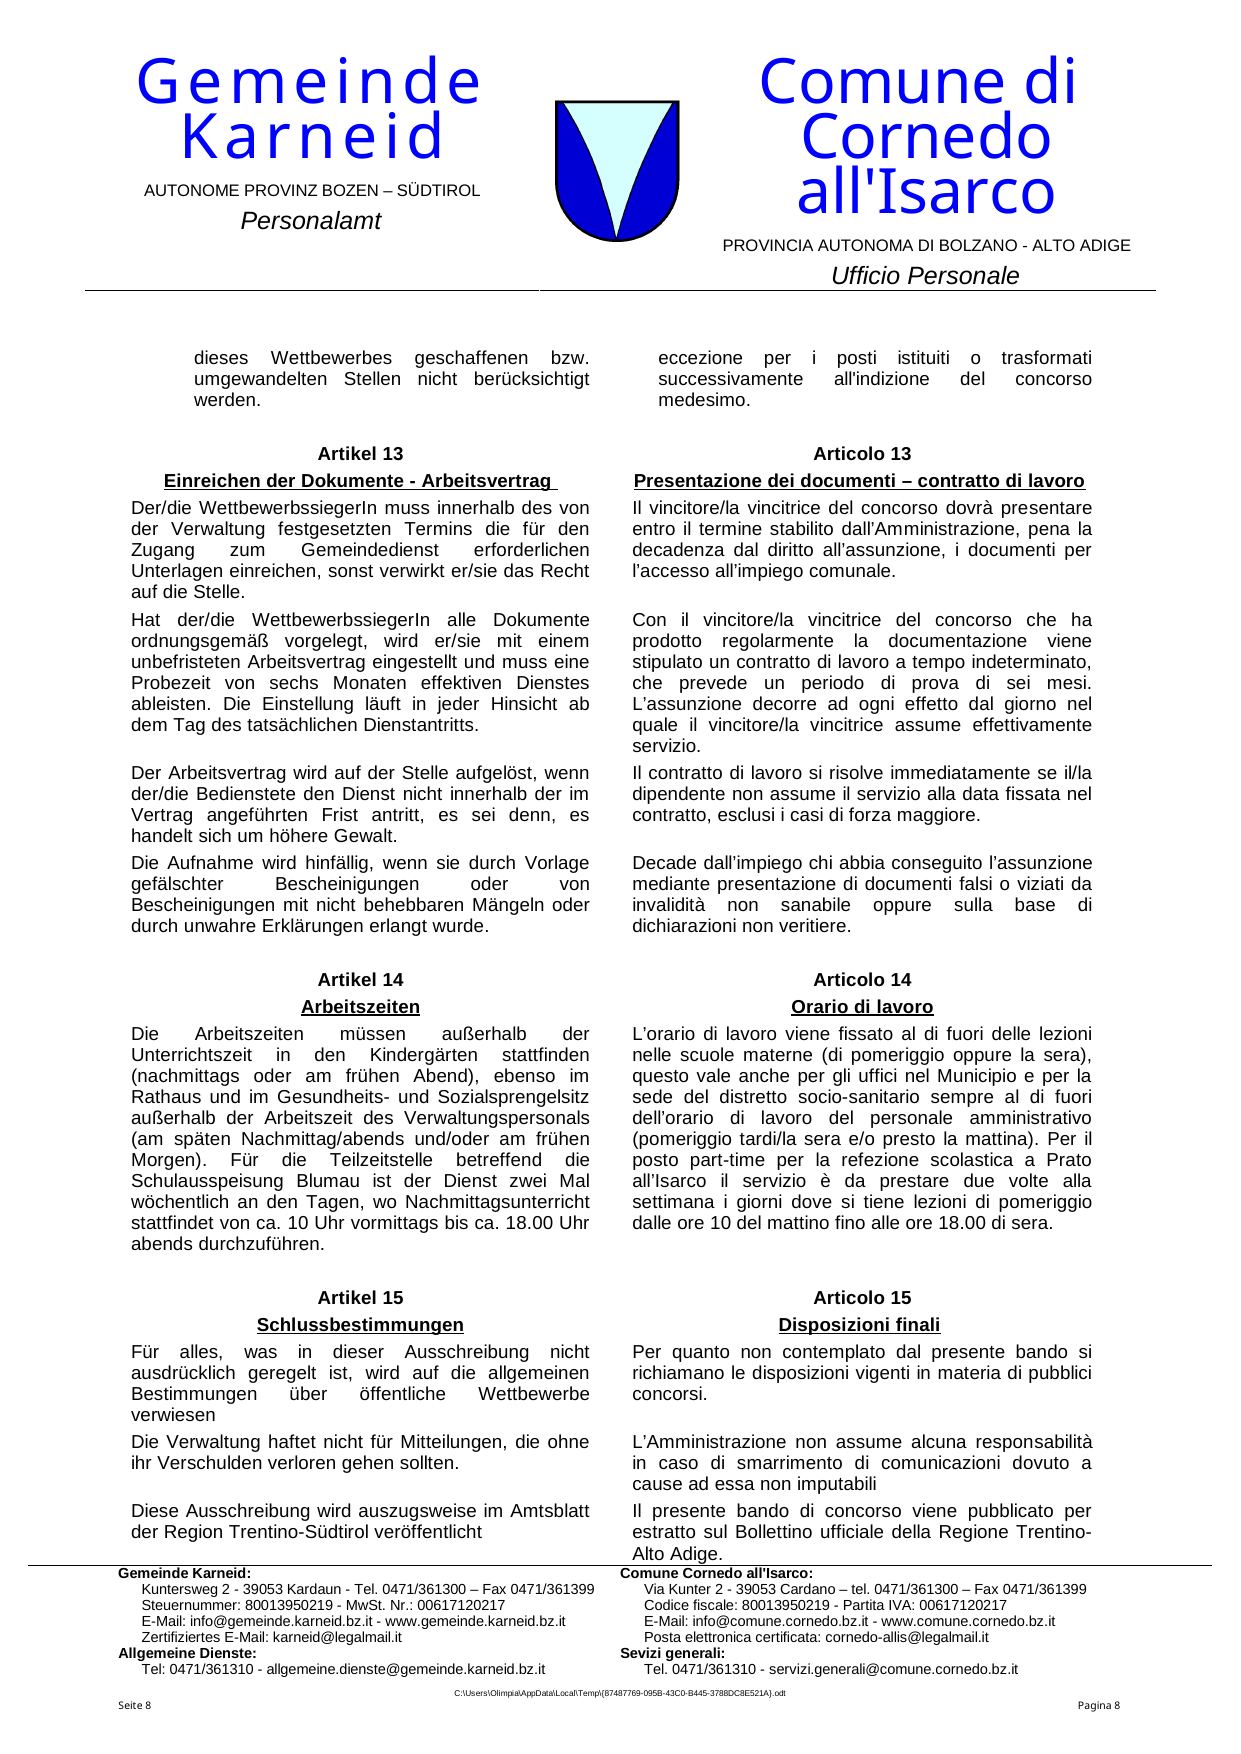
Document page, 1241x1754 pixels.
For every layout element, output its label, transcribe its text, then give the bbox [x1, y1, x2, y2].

table_cell Die Wettbewerbsrangordnung ist nach Genehmigung für 3 Jahre gültig für die in diesem Zeitraum eventuell frei werdenden Planstellen, wobei die nach der Anberaumung dieses Wettbewerbes geschaffenen bzw. umgewandelten Stellen nicht berücksichtigt werden. [119, 348, 590, 411]
table_cell [590, 492, 620, 603]
table_cell Die Arbeitszeiten müssen außerhalb der Unterrichtszeit in den Kindergärten stattfinden (nachmittags oder am frühen Abend), ebenso im Rathaus und im Gesundheits- und Sozialsprengelsitz außerhalb der Arbeitszeit des Verwaltungspersonals (am späten Nachmittag/abends und/oder am frühen Morgen). Für die Teilzeitstelle betreffend die Schulausspeisung Blumau ist der Dienst zwei Mal wöchentlich an den Tagen, wo Nachmittagsunterricht stattfindet von ca. 10 Uhr vormittags bis ca. 18.00 Uhr abends durchzuführen. [119, 1018, 590, 1255]
table_cell [590, 411, 620, 438]
table_cell [590, 603, 620, 756]
table_cell [590, 756, 620, 846]
table_cell [590, 438, 620, 465]
table_cell Artikel 13 [119, 438, 590, 465]
table_cell Con il vincitore/la vincitrice del concorso che ha prodotto regolarmente la documentazione viene stipulato un contratto di lavoro a tempo indeterminato, che prevede un periodo di prova di sei mesi. L’assunzione decorre ad ogni effetto dal giorno nel quale il vincitore/la vincitrice assume effettivamente servizio. [620, 603, 1092, 756]
table_cell Der Arbeitsvertrag wird auf der Stelle aufgelöst, wenn der/die Bedienstete den Dienst nicht innerhalb der im Vertrag angeführten Frist antritt, es sei denn, es handelt sich um höhere Gewalt. [119, 756, 590, 846]
table_cell Artikel 15 [119, 1282, 590, 1309]
picture [546, 97, 690, 252]
table_cell Arbeitszeiten [119, 990, 590, 1017]
table_cell L’orario di lavoro viene fissato al di fuori delle lezioni nelle scuole materne (di pomeriggio oppure la sera), questo vale anche per gli uffici nel Municipio e per la sede del distretto socio-sanitario sempre al di fuori dell’orario di lavoro del personale amministrativo (pomeriggio tardi/la sera e/o presto la mattina). Per il posto part-time per la refezione scolastica a Prato all’Isarco il servizio è da prestare due volte alla settimana i giorni dove si tiene lezioni di pomeriggio dalle ore 10 del mattino fino alle ore 18.00 di sera. [620, 1018, 1092, 1255]
table_cell [590, 1282, 620, 1309]
table_cell [590, 846, 620, 936]
table_cell [590, 1018, 620, 1255]
table_cell Articolo 14 [620, 964, 1092, 990]
table_cell Per quanto non contemplato dal presente bando si richiamano le disposizioni vigenti in materia di pubblici concorsi. [620, 1336, 1092, 1426]
table_cell eccezione per i posti istituiti o trasformati successivamente all'indizione del concorso medesimo. [620, 348, 1092, 411]
table_cell Schlussbestimmungen [119, 1309, 590, 1336]
table_cell [119, 411, 590, 438]
table_cell [590, 936, 620, 963]
table_cell Articolo 15 [620, 1282, 1092, 1309]
table_cell Presentazione dei documenti – contratto di lavoro [620, 465, 1092, 492]
table_cell Articolo 13 [620, 438, 1092, 465]
table_cell [590, 1255, 620, 1282]
table_cell Der/die WettbewerbssiegerIn muss innerhalb des von der Verwaltung festgesetzten Termins die für den Zugang zum Gemeindedienst erforderlichen Unterlagen einreichen, sonst verwirkt er/sie das Recht auf die Stelle. [119, 492, 590, 603]
table_cell Einreichen der Dokumente - Arbeitsvertrag [119, 465, 590, 492]
table_cell Decade dall’impiego chi abbia conseguito l’assun­zione mediante presentazione di documenti falsi o viziati da invalidità non sanabile oppure sulla base di dichiarazioni non veritiere. [620, 846, 1092, 936]
table_cell Disposizioni finali [620, 1309, 1092, 1336]
table_cell Il presente bando di concorso viene pubblicato per estratto sul Bollettino ufficiale della Regione Trentino-Alto Adige. [620, 1495, 1092, 1564]
table_cell [620, 936, 1092, 963]
table_cell [590, 990, 620, 1017]
table_cell L’Amministrazione non assume alcuna respon­sabilità in caso di smarrimento di comunicazioni dovuto a cause ad essa non imputabili [620, 1426, 1092, 1495]
table_cell Die Aufnahme wird hinfällig, wenn sie durch Vorlage gefälschter Bescheinigungen oder von Bescheinigungen mit nicht behebbaren Mängeln oder durch unwahre Erklärungen erlangt wurde. [119, 846, 590, 936]
table_cell [119, 936, 590, 963]
table_cell [119, 1255, 590, 1282]
table_cell [590, 964, 620, 990]
table_cell [620, 1255, 1092, 1282]
table_cell Artikel 14 [119, 964, 590, 990]
table_cell Diese Ausschreibung wird auszugsweise im Amtsblatt der Region Trentino-Südtirol veröffentlicht [119, 1495, 590, 1564]
table_cell [590, 1426, 620, 1495]
table_cell Il contratto di lavoro si risolve immediatamente se il/la dipendente non assume il servizio alla data fissata nel contratto, esclusi i casi di forza maggiore. [620, 756, 1092, 846]
table_cell [590, 1309, 620, 1336]
table_cell Für alles, was in dieser Ausschreibung nicht ausdrücklich geregelt ist, wird auf die allgemeinen Bestimmungen über öffentliche Wettbewerbe verwiesen [119, 1336, 590, 1426]
table_cell [590, 1495, 620, 1564]
table_cell [590, 1336, 620, 1426]
table_cell Hat der/die WettbewerbssiegerIn alle Dokumente ordnungsgemäß vorgelegt, wird er/sie mit einem unbefristeten Arbeitsvertrag eingestellt und muss eine Probezeit von sechs Monaten effektiven Dienstes ableisten. Die Einstellung läuft in jeder Hinsicht ab dem Tag des tatsächlichen Dienstantritts. [119, 603, 590, 756]
table_cell Orario di lavoro [620, 990, 1092, 1017]
table_cell [590, 348, 620, 411]
table_cell Die Verwaltung haftet nicht für Mitteilungen, die ohne ihr Verschulden verloren gehen sollten. [119, 1426, 590, 1495]
table_cell [590, 465, 620, 492]
table_cell [620, 411, 1092, 438]
table_cell Il vincitore/la vincitrice del concorso dovrà pre­sentare entro il termine stabilito dall’Am­ministrazione, pena la decadenza dal diritto all’assunzione, i documenti per l’accesso all’impiego comunale. [620, 492, 1092, 603]
